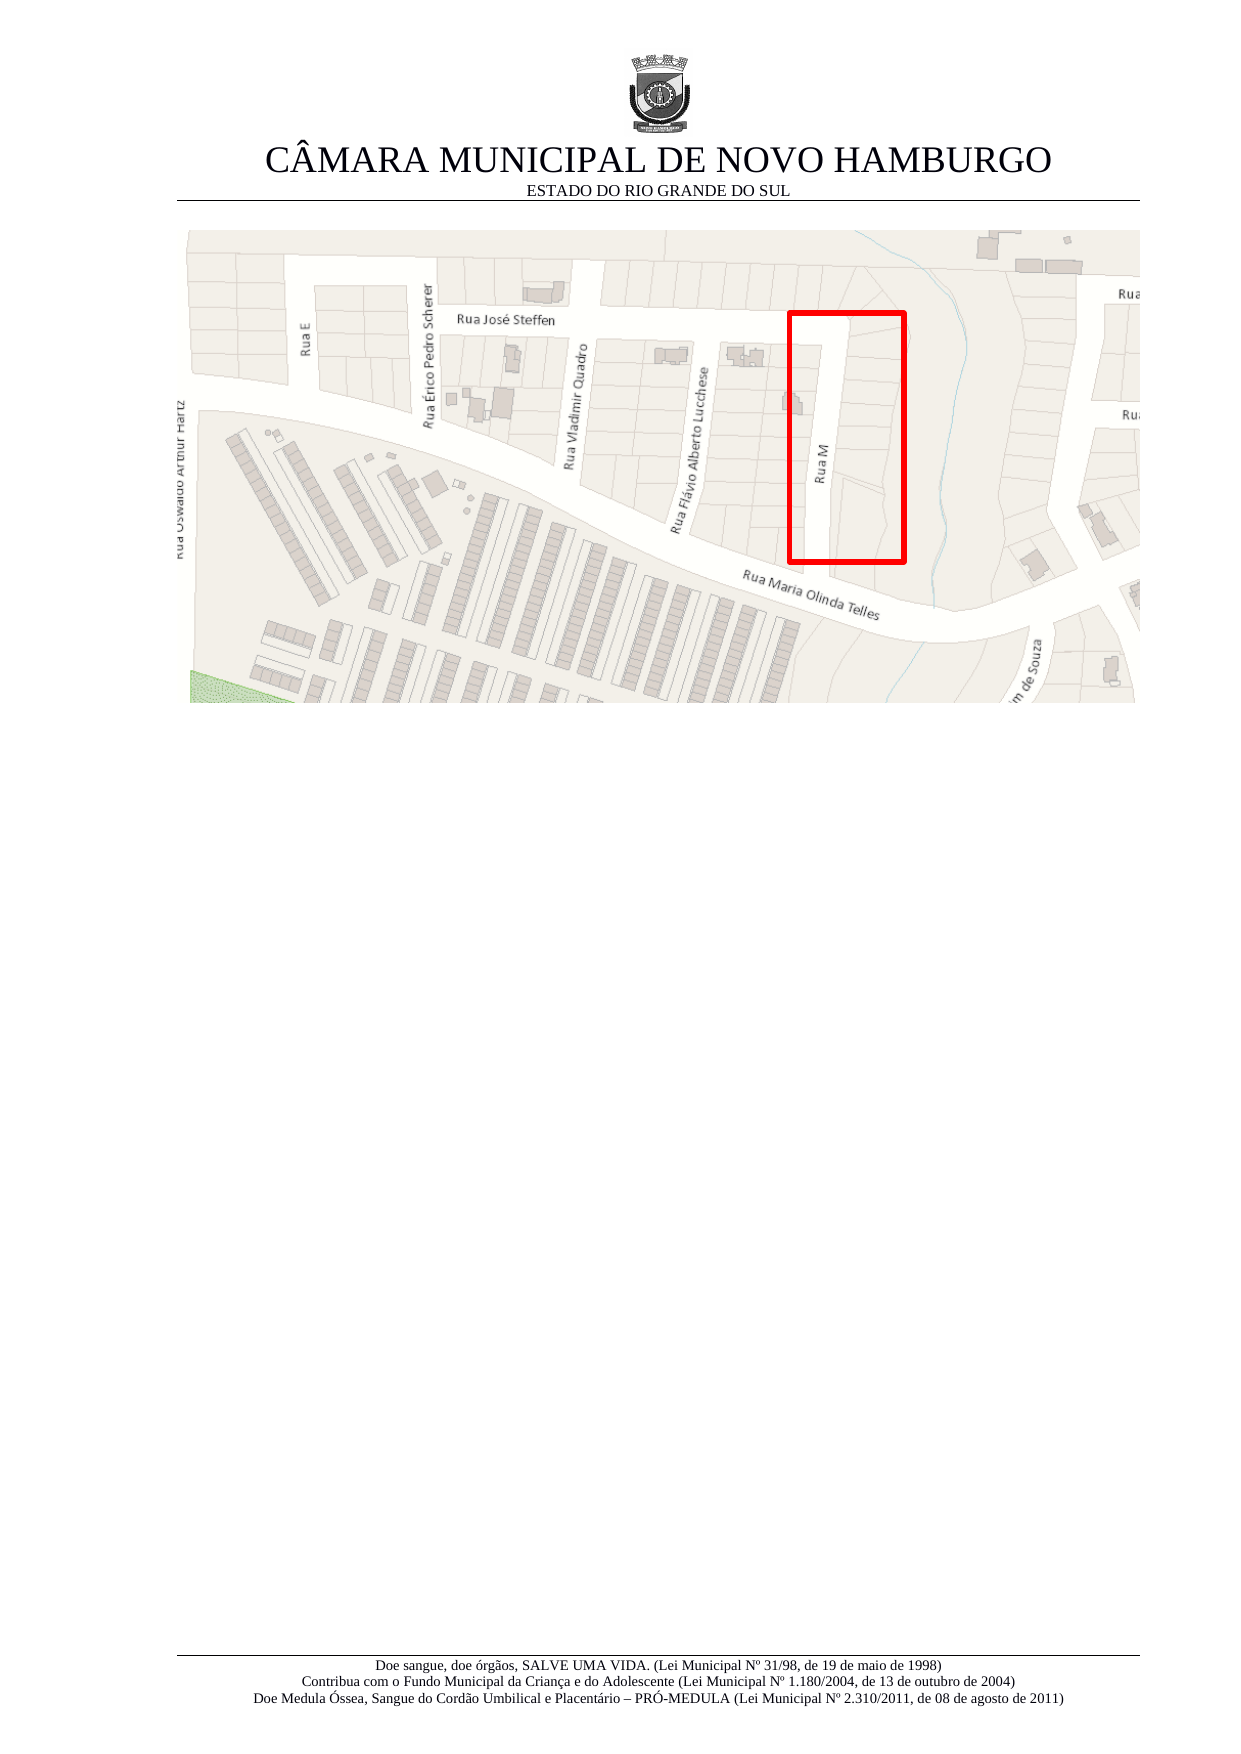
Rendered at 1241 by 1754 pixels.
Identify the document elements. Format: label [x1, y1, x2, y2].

picture [177, 230, 1140, 703]
